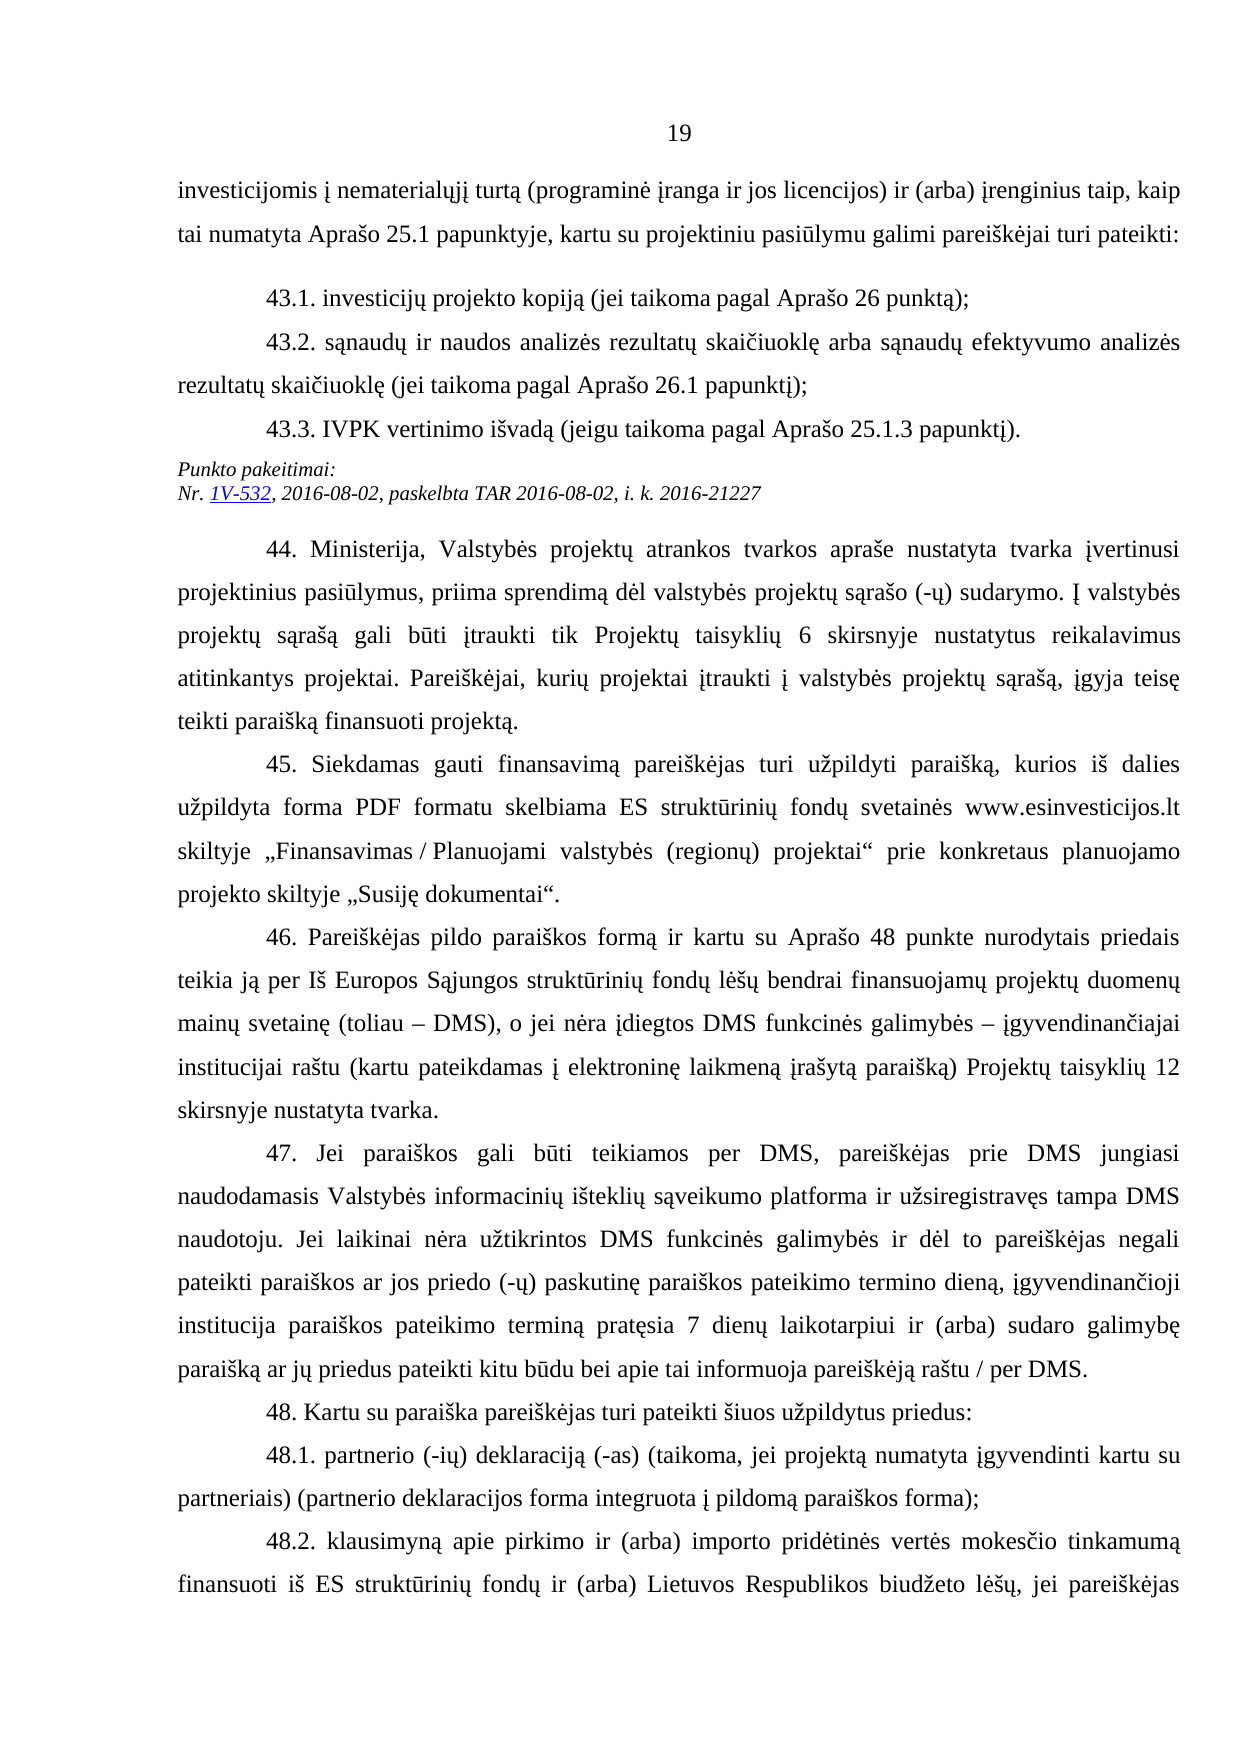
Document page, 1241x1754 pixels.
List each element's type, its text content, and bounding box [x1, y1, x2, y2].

text 48.2. klausimyną apie pirkimo ir (arba) importo pridėtinės vertės mokesčio tinkamumą finansuoti iš ES struktūrinių fondų ir (arba) Lietuvos Respublikos biudžeto lėšų, jei pareiškėjas [177, 1526, 1181, 1598]
text 45. Siekdamas gauti finansavimą pareiškėjas turi užpildyti paraišką, kurios iš dalies užpildyta forma PDF formatu skelbiama ES struktūrinių fondų svetainės www.esinvesticijos.lt skiltyje „Finansavimas / Planuojami valstybės (regionų) projektai“ prie konkretaus planuojamo projekto skiltyje „Susiję dokumentai“. [177, 749, 1181, 908]
text 43.1. investicijų projekto kopiją (jei taikoma pagal Aprašo 26 punktą); [177, 283, 1181, 312]
text 43.3. IVPK vertinimo išvadą (jeigu taikoma pagal Aprašo 25.1.3 papunktį). [177, 414, 1181, 442]
text 44. Ministerija, Valstybės projektų atrankos tvarkos apraše nustatyta tvarka įvertinusi projektinius pasiūlymus, priima sprendimą dėl valstybės projektų sąrašo (-ų) sudarymo. Į valstybės projektų sąrašą gali būti įtraukti tik Projektų taisyklių 6 skirsnyje nustatytus reikalavimus atitinkantys projektai. Pareiškėjai, kurių projektai įtraukti į valstybės projektų sąrašą, įgyja teisę teikti paraišką finansuoti projektą. [177, 534, 1181, 735]
text 43.2. sąnaudų ir naudos analizės rezultatų skaičiuoklę arba sąnaudų efektyvumo analizės rezultatų skaičiuoklę (jei taikoma pagal Aprašo 26.1 papunktį); [177, 327, 1181, 399]
text 48. Kartu su paraiška pareiškėjas turi pateikti šiuos užpildytus priedus: [177, 1397, 1181, 1426]
text 46. Pareiškėjas pildo paraiškos formą ir kartu su Aprašo 48 punkte nurodytais priedais teikia ją per Iš Europos Sąjungos struktūrinių fondų lėšų bendrai finansuojamų projektų duomenų mainų svetainę (toliau – DMS), o jei nėra įdiegtos DMS funkcinės galimybės – įgyvendinančiajai institucijai raštu (kartu pateikdamas į elektroninę laikmeną įrašytą paraišką) Projektų taisyklių 12 skirsnyje nustatyta tvarka. [177, 922, 1181, 1124]
text Punkto pakeitimai: [177, 457, 1181, 481]
text 48.1. partnerio (-ių) deklaraciją (-as) (taikoma, jei projektą numatyta įgyvendinti kartu su partneriais) (partnerio deklaracijos forma integruota į pildomą paraiškos forma); [177, 1440, 1181, 1512]
text Nr. 1V-532, 2016-08-02, paskelbta TAR 2016-08-02, i. k. 2016-21227 [177, 481, 1181, 505]
text 47. Jei paraiškos gali būti teikiamos per DMS, pareiškėjas prie DMS jungiasi naudodamasis Valstybės informacinių išteklių sąveikumo platforma ir užsiregistravęs tampa DMS naudotoju. Jei laikinai nėra užtikrintos DMS funkcinės galimybės ir dėl to pareiškėjas negali pateikti paraiškos ar jos priedo (-ų) paskutinę paraiškos pateikimo termino dieną, įgyvendinančioji institucija paraiškos pateikimo terminą pratęsia 7 dienų laikotarpiui ir (arba) sudaro galimybę paraišką ar jų priedus pateikti kitu būdu bei apie tai informuoja pareiškėją raštu / per DMS. [177, 1138, 1181, 1382]
text investicijomis į nematerialųjį turtą (programinė įranga ir jos licencijos) ir (arba) įrenginius taip, kaip tai numatyta Aprašo 25.1 papunktyje, kartu su projektiniu pasiūlymu galimi pareiškėjai turi pateikti: [177, 176, 1181, 247]
